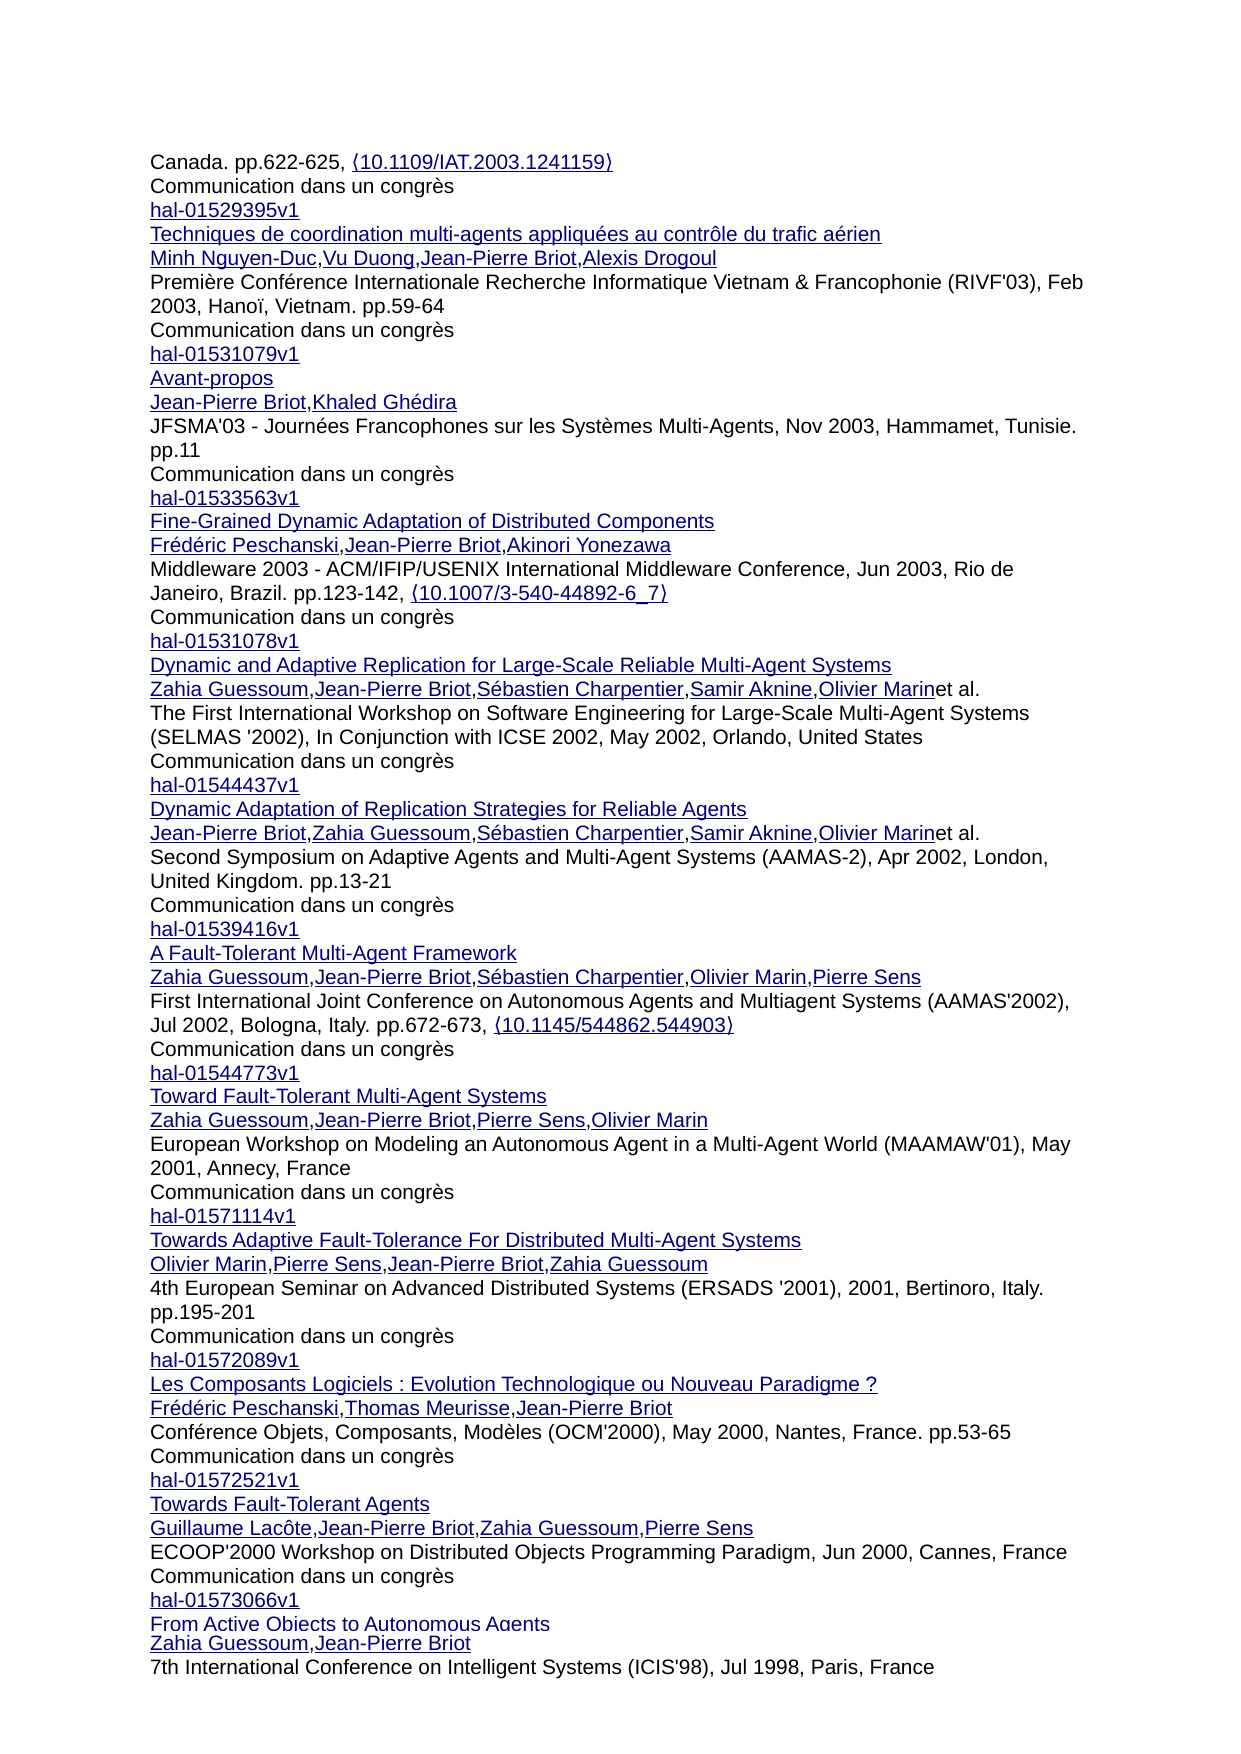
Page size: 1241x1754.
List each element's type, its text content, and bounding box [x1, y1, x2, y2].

table_cell Fine-Grained Dynamic Adaptation of Distributed Components Frédéric Peschanski,Jean-Pierre Briot,Akinori Yonezawa Middleware 2003 - ACM/IFIP/USENIX International Middleware Conference, Jun 2003, Rio de Janeiro, Brazil. pp.123-142, ⟨10.1007/3-540-44892-6_7⟩ Communication dans un congrès hal-01531078v1 [150, 509, 1090, 653]
table_cell Towards Fault-Tolerant Agents Guillaume Lacôte,Jean-Pierre Briot,Zahia Guessoum,Pierre Sens ECOOP'2000 Workshop on Distributed Objects Programming Paradigm, Jun 2000, Cannes, France Communication dans un congrès hal-01573066v1 [150, 1492, 1090, 1611]
table_cell Dynamic and Adaptive Replication for Large-Scale Reliable Multi-Agent Systems Zahia Guessoum,Jean-Pierre Briot,Sébastien Charpentier,Samir Aknine,Olivier Marinet al. The First International Workshop on Software Engineering for Large-Scale Multi-Agent Systems (SELMAS '2002), In Conjunction with ICSE 2002, May 2002, Orlando, United States Communication dans un congrès hal-01544437v1 [150, 653, 1090, 797]
table_cell Dynamic Adaptation of Replication Strategies for Reliable Agents Jean-Pierre Briot,Zahia Guessoum,Sébastien Charpentier,Samir Aknine,Olivier Marinet al. Second Symposium on Adaptive Agents and Multi-Agent Systems (AAMAS-2), Apr 2002, London, United Kingdom. pp.13-21 Communication dans un congrès hal-01539416v1 [150, 797, 1090, 941]
table_cell Techniques de coordination multi-agents appliquées au contrôle du trafic aérien Minh Nguyen-Duc,Vu Duong,Jean-Pierre Briot,Alexis Drogoul Première Conférence Internationale Recherche Informatique Vietnam & Francophonie (RIVF'03), Feb 2003, Hanoï, Vietnam. pp.59-64 Communication dans un congrès hal-01531079v1 [150, 222, 1090, 366]
table_cell A Fault-Tolerant Multi-Agent Framework Zahia Guessoum,Jean-Pierre Briot,Sébastien Charpentier,Olivier Marin,Pierre Sens First International Joint Conference on Autonomous Agents and Multiagent Systems (AAMAS'2002), Jul 2002, Bologna, Italy. pp.672-673, ⟨10.1145/544862.544903⟩ Communication dans un congrès hal-01544773v1 [150, 941, 1090, 1084]
table_cell Les Composants Logiciels : Evolution Technologique ou Nouveau Paradigme ? Frédéric Peschanski,Thomas Meurisse,Jean-Pierre Briot Conférence Objets, Composants, Modèles (OCM'2000), May 2000, Nantes, France. pp.53-65 Communication dans un congrès hal-01572521v1 [150, 1372, 1090, 1492]
table_cell From Active Objects to Autonomous Agents Zahia Guessoum,Jean-Pierre Briot 7th International Conference on Intelligent Systems (ICIS'98), Jul 1998, Paris, France [150, 1611, 1090, 1679]
table_cell An Application of Multi-Agent Coordination Techniques in Air Traffic Management Minh Nguyen-Duc,Vu Duong,Jean-Pierre Briot,Alexis Drogoul IEEE/WIC International Conference on Intelligent Agent Technology (IAT'03), Oct 2003, Halifax NS, Canada. pp.622-625, ⟨10.1109/IAT.2003.1241159⟩ Communication dans un congrès hal-01529395v1 [150, 150, 1090, 222]
table_cell Towards Adaptive Fault-Tolerance For Distributed Multi-Agent Systems Olivier Marin,Pierre Sens,Jean-Pierre Briot,Zahia Guessoum 4th European Seminar on Advanced Distributed Systems (ERSADS '2001), 2001, Bertinoro, Italy. pp.195-201 Communication dans un congrès hal-01572089v1 [150, 1228, 1090, 1372]
table_cell Avant-propos Jean-Pierre Briot,Khaled Ghédira JFSMA'03 - Journées Francophones sur les Systèmes Multi-Agents, Nov 2003, Hammamet, Tunisie. pp.11 Communication dans un congrès hal-01533563v1 [150, 366, 1090, 509]
table_cell Toward Fault-Tolerant Multi-Agent Systems Zahia Guessoum,Jean-Pierre Briot,Pierre Sens,Olivier Marin European Workshop on Modeling an Autonomous Agent in a Multi-Agent World (MAAMAW'01), May 2001, Annecy, France Communication dans un congrès hal-01571114v1 [150, 1084, 1090, 1228]
